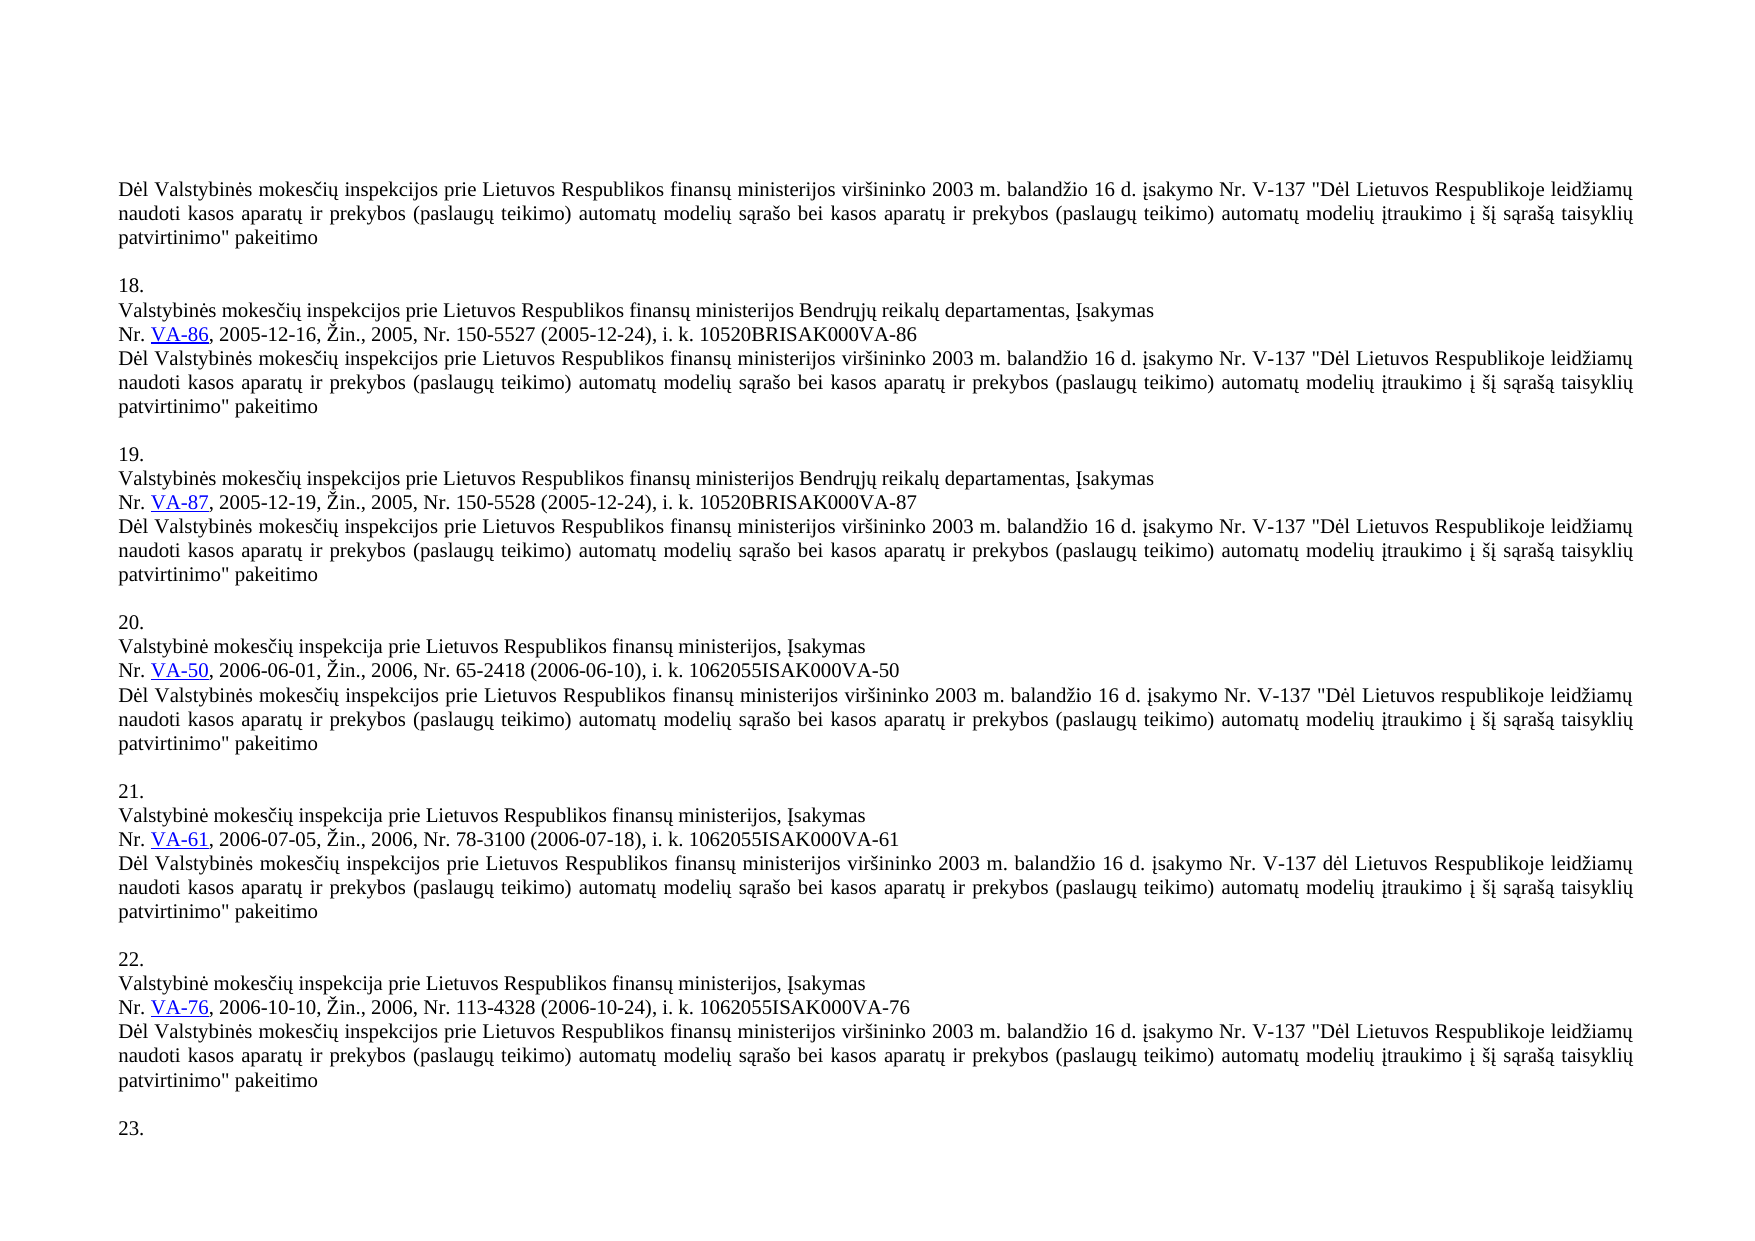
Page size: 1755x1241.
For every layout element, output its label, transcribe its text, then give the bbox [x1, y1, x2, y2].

text Nr. VA-86, 2005-12-16, Žin., 2005, Nr. 150-5527 (2005-12-24), i. k. 10520BRISAK000VA-86 [118, 322, 1636, 346]
text 22. [118, 947, 1636, 971]
text Valstybinė mokesčių inspekcija prie Lietuvos Respublikos finansų ministerijos, Įsakymas [118, 634, 1636, 658]
text Dėl Valstybinės mokesčių inspekcijos prie Lietuvos Respublikos finansų ministerijos viršininko 2003 m. balandžio 16 d. įsakymo Nr. V-137 dėl Lietuvos Respublikoje leidžiamų naudoti kasos aparatų ir prekybos (paslaugų teikimo) automatų modelių sąrašo bei kasos aparatų ir prekybos (paslaugų teikimo) automatų modelių įtraukimo į šį sąrašą taisyklių patvirtinimo" pakeitimo [118, 851, 1636, 923]
text Nr. VA-87, 2005-12-19, Žin., 2005, Nr. 150-5528 (2005-12-24), i. k. 10520BRISAK000VA-87 [118, 490, 1636, 514]
text Valstybinė mokesčių inspekcija prie Lietuvos Respublikos finansų ministerijos, Įsakymas [118, 971, 1636, 995]
text Dėl Valstybinės mokesčių inspekcijos prie Lietuvos Respublikos finansų ministerijos viršininko 2003 m. balandžio 16 d. įsakymo Nr. V-137 "Dėl Lietuvos Respublikoje leidžiamų naudoti kasos aparatų ir prekybos (paslaugų teikimo) automatų modelių sąrašo bei kasos aparatų ir prekybos (paslaugų teikimo) automatų modelių įtraukimo į šį sąrašą taisyklių patvirtinimo" pakeitimo [118, 1019, 1636, 1092]
text Nr. VA-50, 2006-06-01, Žin., 2006, Nr. 65-2418 (2006-06-10), i. k. 1062055ISAK000VA-50 [118, 658, 1636, 682]
text Dėl Valstybinės mokesčių inspekcijos prie Lietuvos Respublikos finansų ministerijos viršininko 2003 m. balandžio 16 d. įsakymo Nr. V-137 "Dėl Lietuvos Respublikoje leidžiamų naudoti kasos aparatų ir prekybos (paslaugų teikimo) automatų modelių sąrašo bei kasos aparatų ir prekybos (paslaugų teikimo) automatų modelių įtraukimo į šį sąrašą taisyklių patvirtinimo" pakeitimo [118, 346, 1636, 418]
text 19. [118, 442, 1636, 466]
text 20. [118, 610, 1636, 634]
text Dėl Valstybinės mokesčių inspekcijos prie Lietuvos Respublikos finansų ministerijos viršininko 2003 m. balandžio 16 d. įsakymo Nr. V-137 "Dėl Lietuvos respublikoje leidžiamų naudoti kasos aparatų ir prekybos (paslaugų teikimo) automatų modelių sąrašo bei kasos aparatų ir prekybos (paslaugų teikimo) automatų modelių įtraukimo į šį sąrašą taisyklių patvirtinimo" pakeitimo [118, 682, 1636, 755]
text Valstybinės mokesčių inspekcijos prie Lietuvos Respublikos finansų ministerijos Bendrųjų reikalų departamentas, Įsakymas [118, 297, 1636, 322]
text Dėl Valstybinės mokesčių inspekcijos prie Lietuvos Respublikos finansų ministerijos viršininko 2003 m. balandžio 16 d. įsakymo Nr. V-137 "Dėl Lietuvos Respublikoje leidžiamų naudoti kasos aparatų ir prekybos (paslaugų teikimo) automatų modelių sąrašo bei kasos aparatų ir prekybos (paslaugų teikimo) automatų modelių įtraukimo į šį sąrašą taisyklių patvirtinimo" pakeitimo [118, 177, 1636, 249]
text Valstybinės mokesčių inspekcijos prie Lietuvos Respublikos finansų ministerijos Bendrųjų reikalų departamentas, Įsakymas [118, 466, 1636, 490]
text 21. [118, 779, 1636, 803]
text 18. [118, 273, 1636, 297]
text Valstybinė mokesčių inspekcija prie Lietuvos Respublikos finansų ministerijos, Įsakymas [118, 803, 1636, 827]
text 23. [118, 1116, 1636, 1140]
text Nr. VA-61, 2006-07-05, Žin., 2006, Nr. 78-3100 (2006-07-18), i. k. 1062055ISAK000VA-61 [118, 827, 1636, 851]
text Dėl Valstybinės mokesčių inspekcijos prie Lietuvos Respublikos finansų ministerijos viršininko 2003 m. balandžio 16 d. įsakymo Nr. V-137 "Dėl Lietuvos Respublikoje leidžiamų naudoti kasos aparatų ir prekybos (paslaugų teikimo) automatų modelių sąrašo bei kasos aparatų ir prekybos (paslaugų teikimo) automatų modelių įtraukimo į šį sąrašą taisyklių patvirtinimo" pakeitimo [118, 514, 1636, 586]
text Nr. VA-76, 2006-10-10, Žin., 2006, Nr. 113-4328 (2006-10-24), i. k. 1062055ISAK000VA-76 [118, 995, 1636, 1019]
